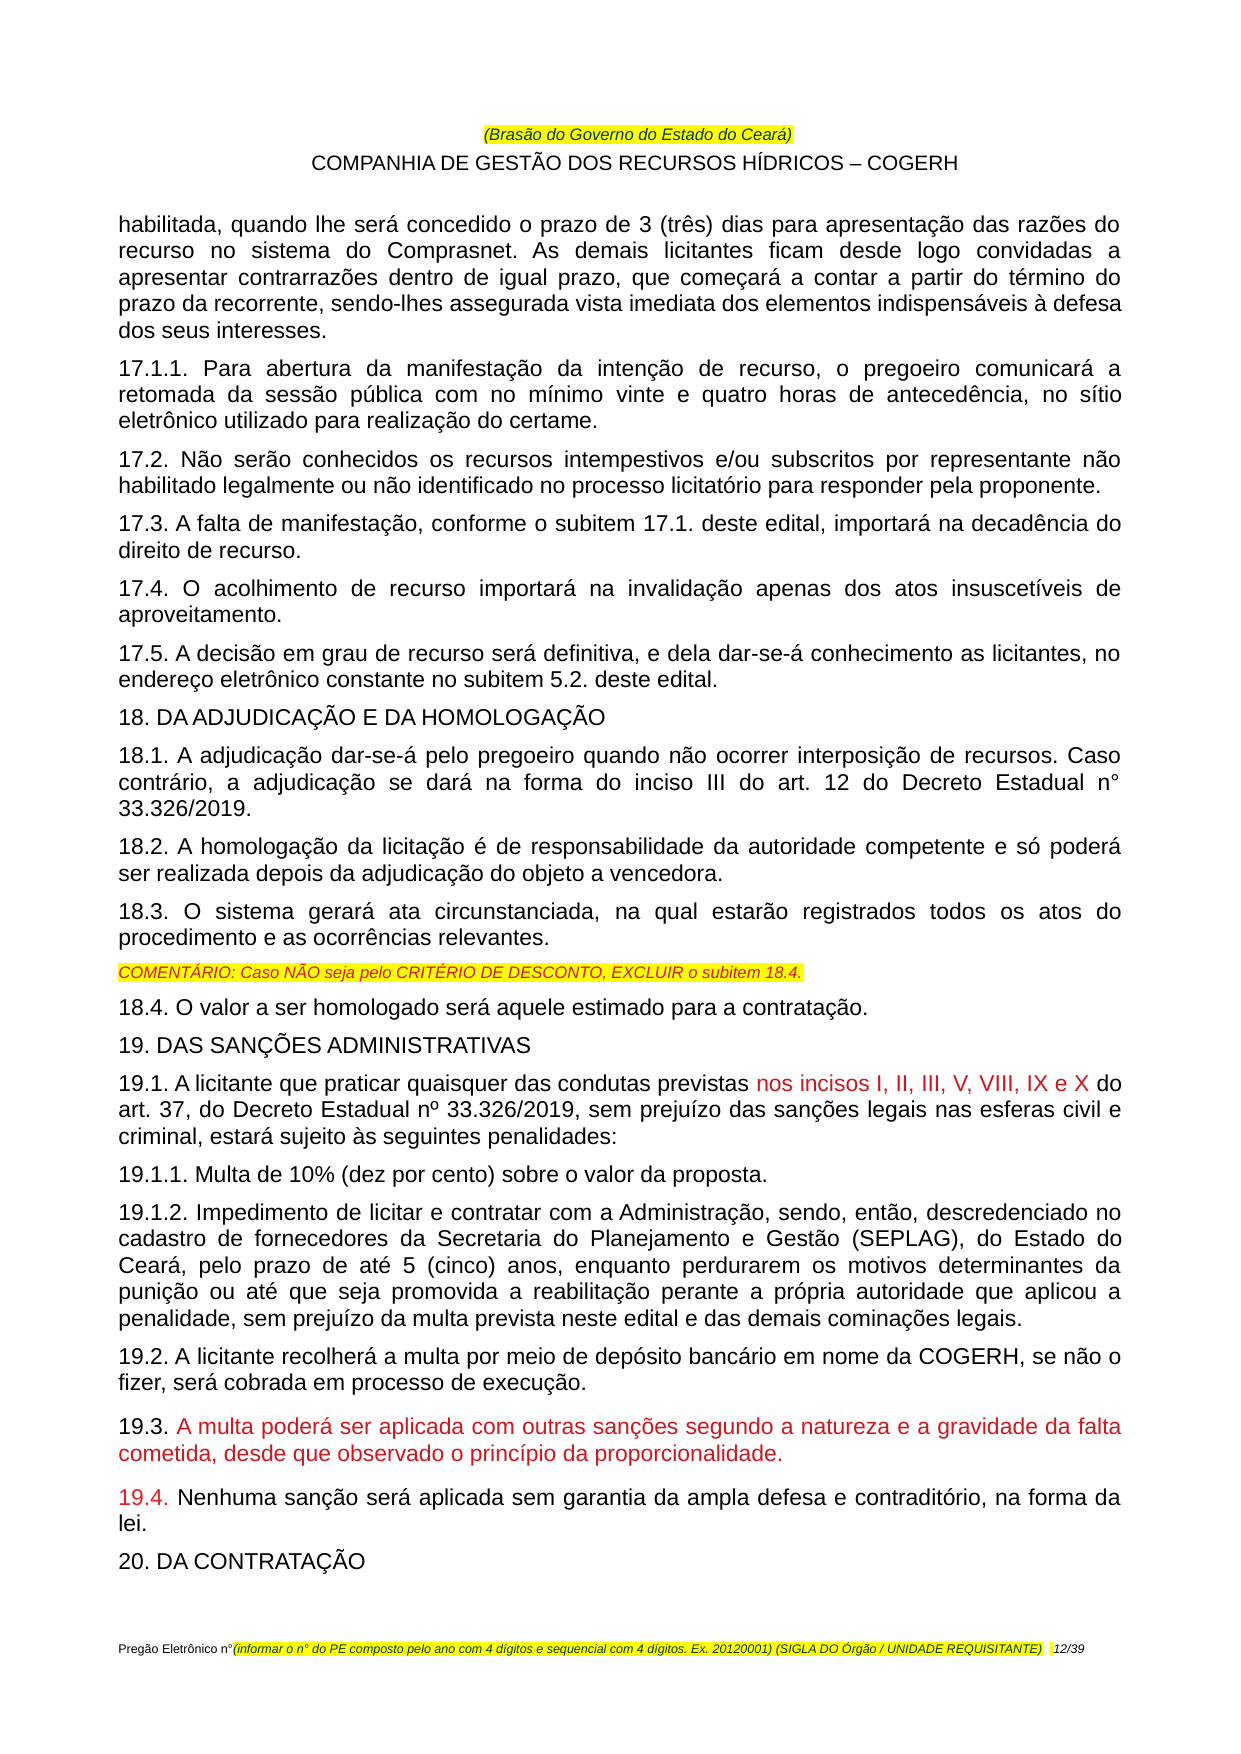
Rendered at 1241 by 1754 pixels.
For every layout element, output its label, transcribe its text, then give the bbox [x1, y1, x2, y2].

text 17.4. O acolhimento de recurso importará na invalidação apenas dos atos insuscetíveis de aproveitamento. [118, 575, 1122, 628]
text 19.3. A multa poderá ser aplicada com outras sanções segundo a natureza e a gravidade da falta cometida, desde que observado o princípio da proporcionalidade. [118, 1413, 1122, 1466]
text 19.1.2. Impedimento de licitar e contratar com a Administração, sendo, então, descredenciado no cadastro de fornecedores da Secretaria do Planejamento e Gestão (SEPLAG), do Estado do Ceará, pelo prazo de até 5 (cinco) anos, enquanto perdurarem os motivos determinantes da punição ou até que seja promovida a reabilitação perante a própria autoridade que aplicou a penalidade, sem prejuízo da multa prevista neste edital e das demais cominações legais. [118, 1199, 1122, 1331]
text 17.2. Não serão conhecidos os recursos intempestivos e/ou subscritos por representante não habilitado legalmente ou não identificado no processo licitatório para responder pela proponente. [118, 446, 1122, 498]
text habilitada, quando lhe será concedido o prazo de 3 (três) dias para apresentação das razões do recurso no sistema do Comprasnet. As demais licitantes ficam desde logo convidadas a apresentar contrarrazões dentro de igual prazo, que começará a contar a partir do término do prazo da recorrente, sendo-lhes assegurada vista imediata dos elementos indispensáveis à defesa dos seus interesses. [118, 211, 1122, 343]
text 18.2. A homologação da licitação é de responsabilidade da autoridade competente e só poderá ser realizada depois da adjudicação do objeto a vencedora. [118, 833, 1122, 886]
text 17.1.1. Para abertura da manifestação da intenção de recurso, o pregoeiro comunicará a retomada da sessão pública com no mínimo vinte e quatro horas de antecedência, no sítio eletrônico utilizado para realização do certame. [118, 355, 1122, 434]
text COMENTÁRIO: Caso NÃO seja pelo CRITÉRIO DE DESCONTO, EXCLUIR o subitem 18.4. [118, 962, 1122, 982]
text 18.1. A adjudicação dar-se-á pelo pregoeiro quando não ocorrer interposição de recursos. Caso contrário, a adjudicação se dará na forma do inciso III do art. 12 do Decreto Estadual n° 33.326/2019. [118, 742, 1122, 821]
text 19.1.1. Multa de 10% (dez por cento) sobre o valor da proposta. [118, 1161, 1122, 1187]
text 19.2. A licitante recolherá a multa por meio de depósito bancário em nome da COGERH, se não o fizer, será cobrada em processo de execução. [118, 1343, 1122, 1395]
text 19.4. Nenhuma sanção será aplicada sem garantia da ampla defesa e contraditório, na forma da lei. [118, 1483, 1122, 1536]
text 17.5. A decisão em grau de recurso será definitiva, e dela dar-se-á conhecimento as licitantes, no endereço eletrônico constante no subitem 5.2. deste edital. [118, 639, 1122, 692]
text 20. DA CONTRATAÇÃO [118, 1548, 1122, 1574]
text 19. DAS SANÇÕES ADMINISTRATIVAS [118, 1032, 1122, 1058]
text 17.3. A falta de manifestação, conforme o subitem 17.1. deste edital, importará na decadência do direito de recurso. [118, 510, 1122, 563]
text 19.1. A licitante que praticar quaisquer das condutas previstas nos incisos I, II, III, V, VIII, IX e X do art. 37, do Decreto Estadual nº 33.326/2019, sem prejuízo das sanções legais nas esferas civil e criminal, estará sujeito às seguintes penalidades: [118, 1070, 1122, 1149]
text 18.4. O valor a ser homologado será aquele estimado para a contratação. [118, 993, 1122, 1020]
text 18. DA ADJUDICAÇÃO E DA HOMOLOGAÇÃO [118, 704, 1122, 730]
text 18.3. O sistema gerará ata circunstanciada, na qual estarão registrados todos os atos do procedimento e as ocorrências relevantes. [118, 898, 1122, 951]
